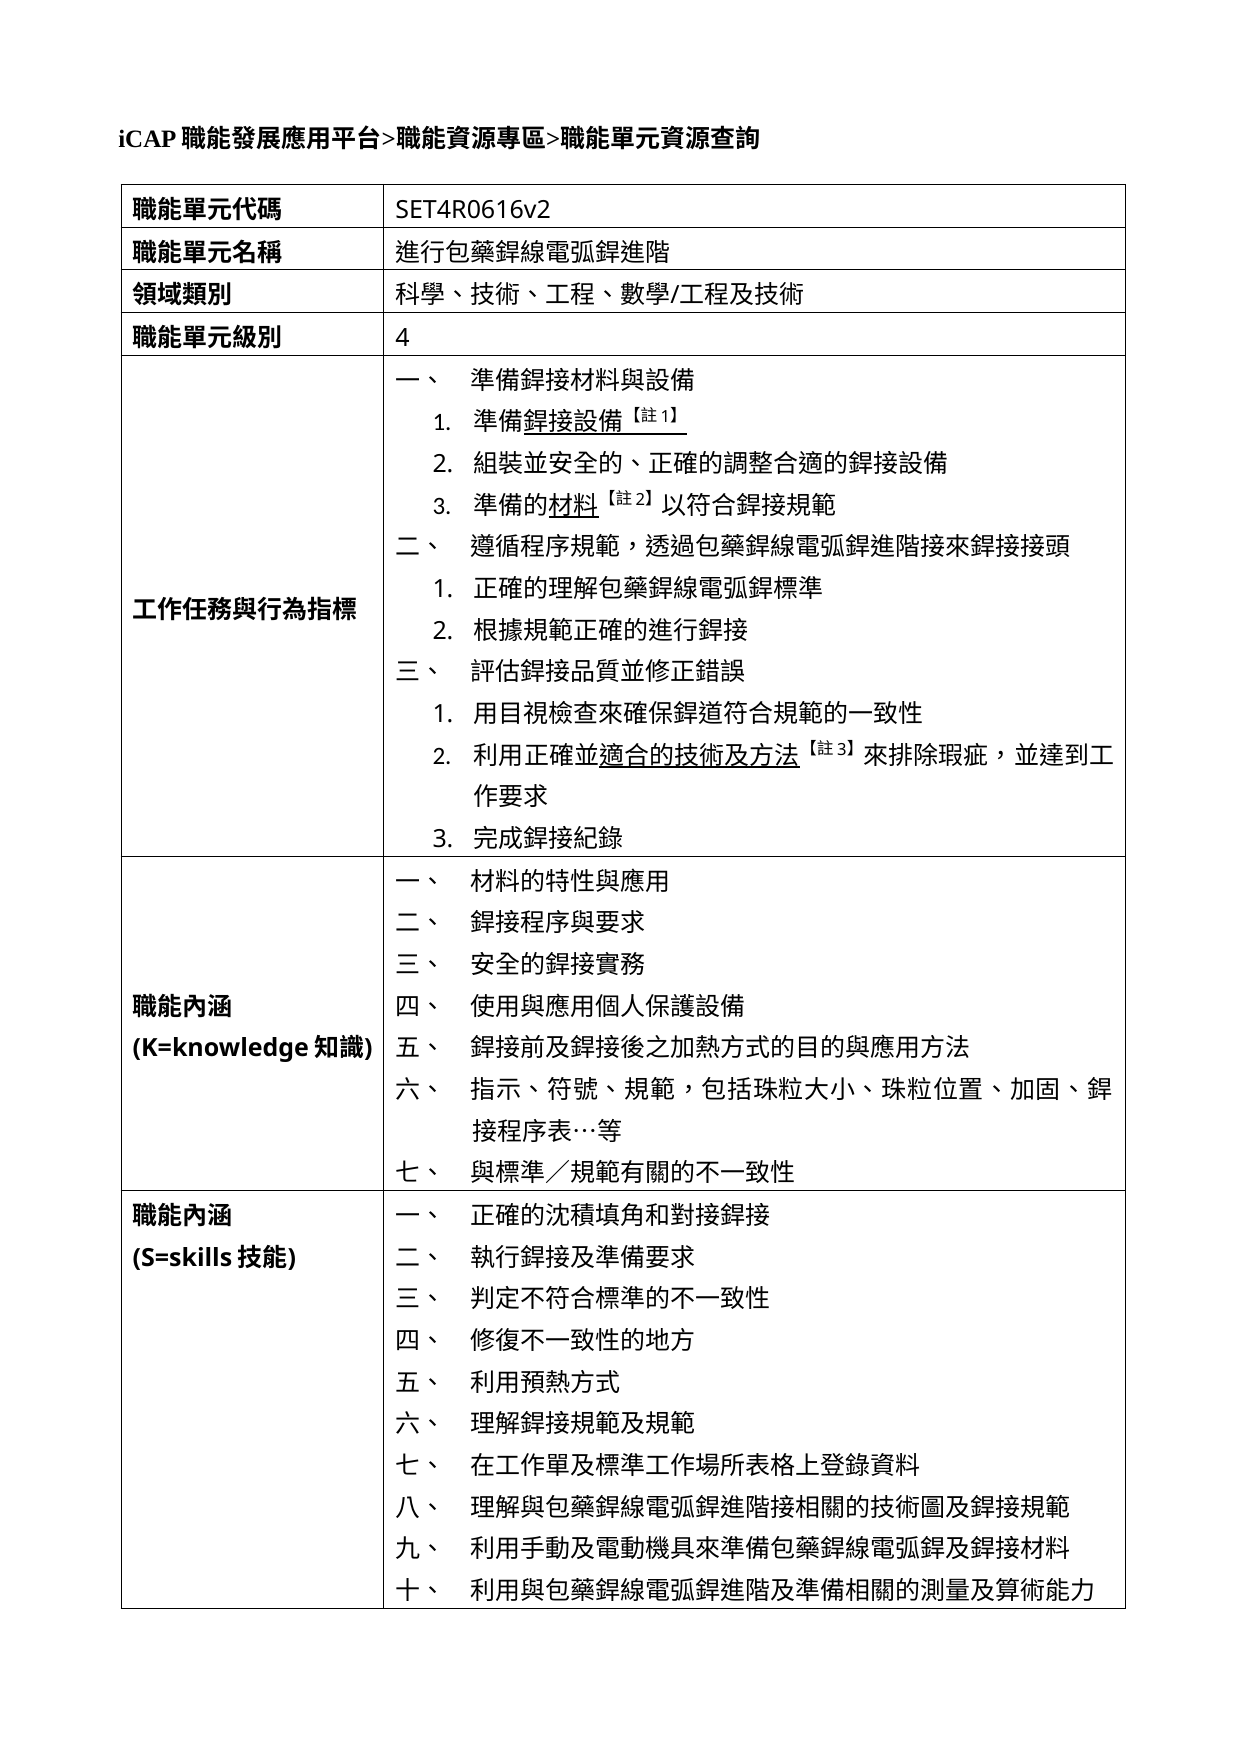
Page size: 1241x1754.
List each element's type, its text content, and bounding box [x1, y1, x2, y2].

table_cell 領域類別 [122, 270, 383, 312]
table_cell 材料的特性與應用 銲接程序與要求 安全的銲接實務 使用與應用個人保護設備 銲接前及銲接後之加熱方式的目的與應用方法 指示、符號、規範，包括珠粒大小、珠粒位置、加固、銲接程序表…等 與標準／規範有關的不一致性 [384, 857, 1125, 1190]
table_cell 正確的沈積填角和對接銲接 執行銲接及準備要求 判定不符合標準的不一致性 修復不一致性的地方 利用預熱方式 理解銲接規範及規範 在工作單及標準工作場所表格上登錄資料 理解與包藥銲線電弧銲進階接相關的技術圖及銲接規範 利用手動及電動機具來準備包藥銲線電弧銲及銲接材料 利用與包藥銲線電弧銲進階及準備相關的測量及算術能力 選擇適合工作的設備及消耗品 利用目視判定缺失／瑕疵 [384, 1191, 1125, 1608]
table_cell 工作任務與行為指標 [122, 356, 383, 856]
table_cell 職能內涵 (S=skills技能) [122, 1191, 383, 1608]
table_cell 職能單元級別 [122, 313, 383, 355]
table_cell 科學、技術、工程、數學/工程及技術 [384, 270, 1125, 312]
table_cell 進行包藥銲線電弧銲進階 [384, 228, 1125, 269]
table_cell 職能內涵 (K=knowledge知識) [122, 857, 383, 1190]
table_cell 準備銲接材料與設備 準備銲接設備【註1】 組裝並安全的、正確的調整合適的銲接設備 準備的材料【註2】以符合銲接規範 遵循程序規範，透過包藥銲線電弧銲進階接來銲接接頭 正確的理解包藥銲線電弧銲標準 根據規範正確的進行銲接 評估銲接品質並修正錯誤 用目視檢查來確保銲道符合規範的一致性 利用正確並適合的技術及方法【註3】來排除瑕疵，並達到工作要求 完成銲接紀錄 [384, 356, 1125, 856]
table_cell 4 [384, 313, 1125, 355]
table_header SET4R0616v2 [384, 185, 1125, 227]
table_cell 職能單元名稱 [122, 228, 383, 269]
table_header 職能單元代碼 [122, 185, 383, 227]
